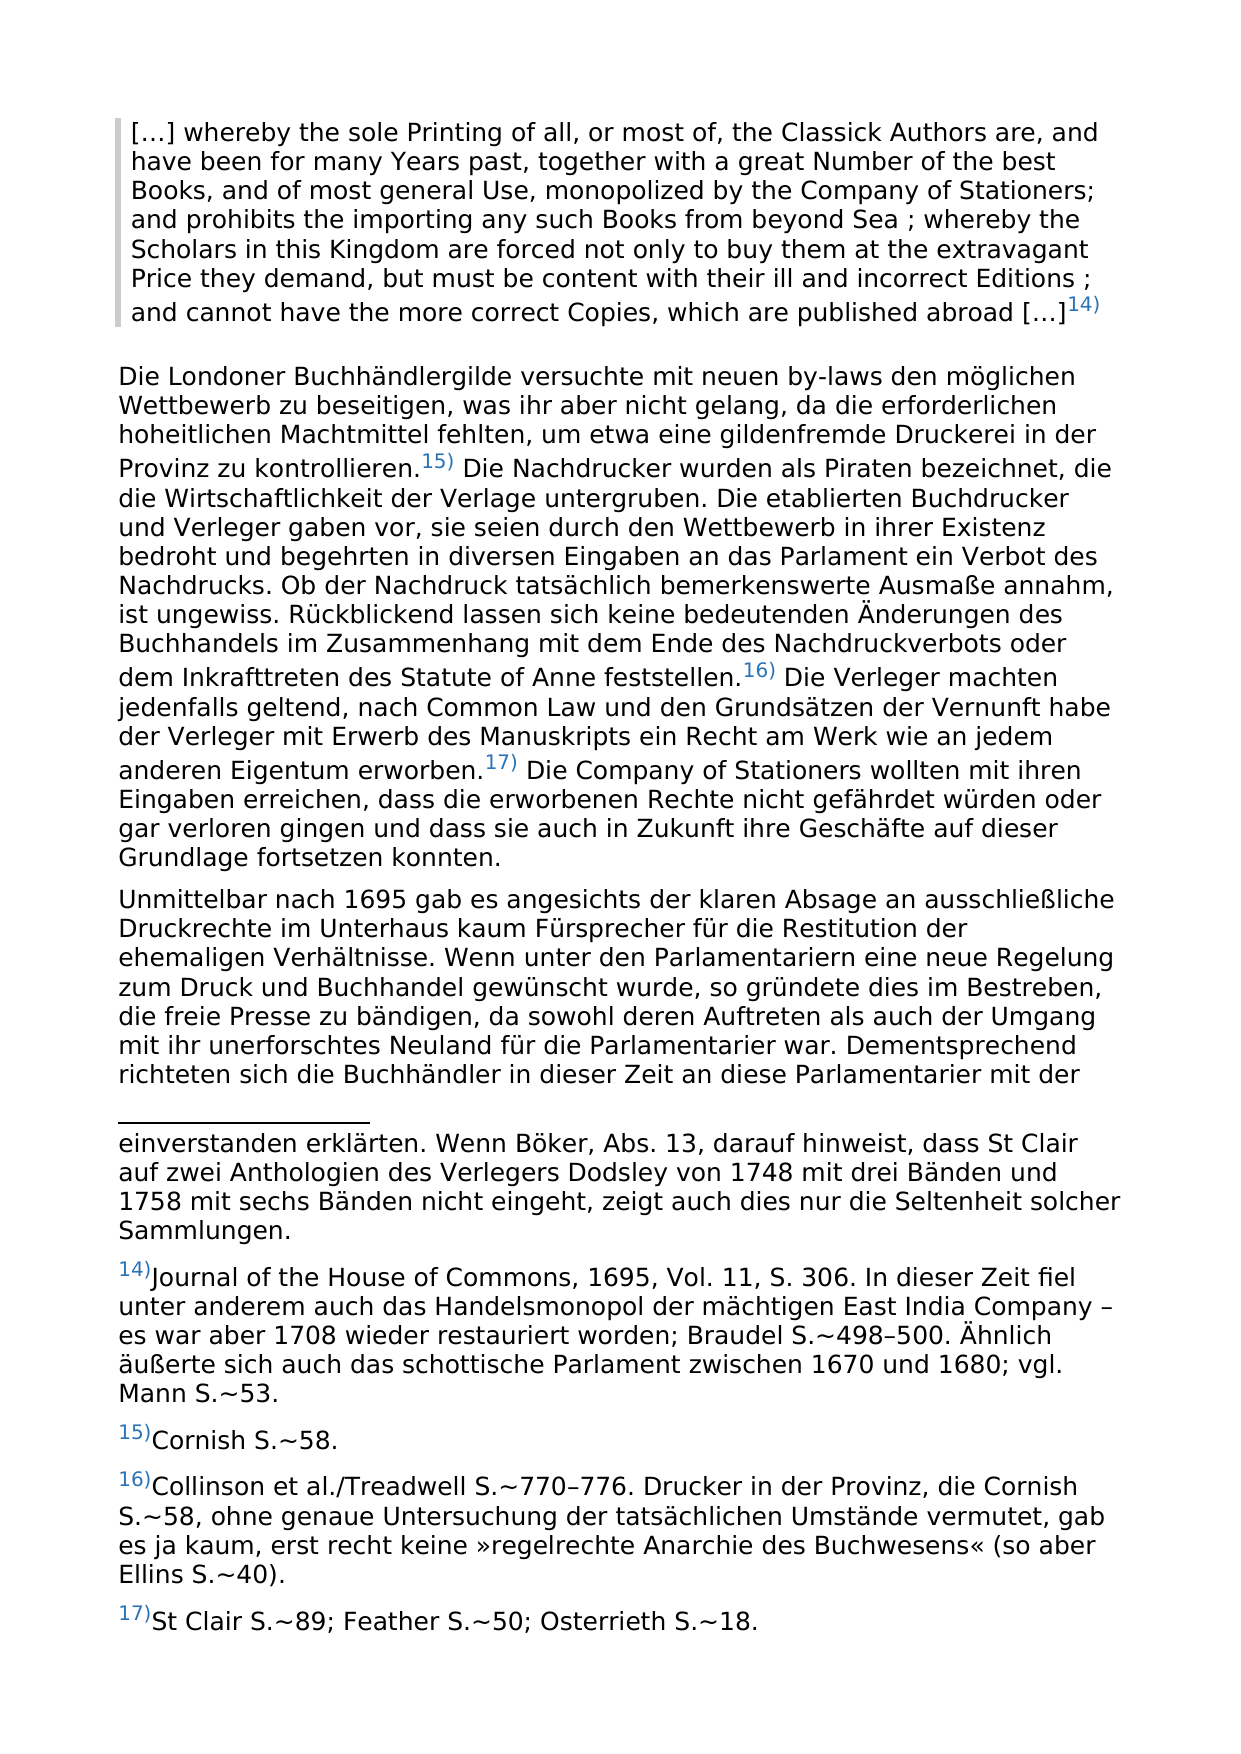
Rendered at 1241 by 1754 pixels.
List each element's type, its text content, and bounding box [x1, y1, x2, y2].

text einverstanden erklärten. Wenn Böker, Abs. 13, darauf hinweist, dass St Clair auf zwei Anthologien des Verlegers Dodsley von 1748 mit drei Bänden und 1758 mit sechs Bänden nicht eingeht, zeigt auch dies nur die Seltenheit solcher Sammlungen. [118, 1129, 1122, 1245]
table_header […] whereby the sole Printing of all, or most of, the Classick Authors are, and have been for many Years past, together with a great Number of the best Books, and of most general Use, monopolized by the Company of Stationers; and prohibits the importing any such Books from beyond Sea ; whereby the Scholars in this Kingdom are forced not only to buy them at the extravagant Price they demand, but must be content with their ill and incorrect Editions ; and cannot have the more correct Copies, which are published abroad […] [121, 118, 1122, 327]
text Unmittelbar nach 1695 gab es angesichts der klaren Absage an ausschließliche Druckrechte im Unterhaus kaum Fürsprecher für die Restitution der ehemaligen Verhältnisse. Wenn unter den Parlamentariern eine neue Regelung zum Druck und Buchhandel gewünscht wurde, so gründete dies im Bestreben, die freie Presse zu bändigen, da sowohl deren Auftreten als auch der Umgang mit ihr unerforschtes Neuland für die Parlamentarier war. Dementsprechend richteten sich die Buchhändler in dieser Zeit an diese Parlamentarier mit der [118, 885, 1122, 1089]
text St Clair S.~89; Feather S.~50; Osterrieth S.~18. [118, 1602, 1122, 1636]
text Cornish S.~58. [118, 1421, 1122, 1455]
text Die Londoner Buchhändlergilde versuchte mit neuen by-laws den möglichen Wettbewerb zu beseitigen, was ihr aber nicht gelang, da die erforderlichen hoheitlichen Machtmittel fehlten, um etwa eine gildenfremde Druckerei in der Provinz zu kontrollieren. Die Nachdrucker wurden als Piraten bezeichnet, die die Wirtschaftlichkeit der Verlage untergruben. Die etablierten Buchdrucker und Verleger gaben vor, sie seien durch den Wettbewerb in ihrer Existenz bedroht und begehrten in diversen Eingaben an das Parlament ein Verbot des Nachdrucks. Ob der Nachdruck tatsächlich bemerkenswerte Ausmaße annahm, ist ungewiss. Rückblickend lassen sich keine bedeutenden Änderungen des Buchhandels im Zusammenhang mit dem Ende des Nachdruckverbots oder dem Inkrafttreten des Statute of Anne feststellen. Die Verleger machten jedenfalls geltend, nach Common Law und den Grundsätzen der Vernunft habe der Verleger mit Erwerb des Manuskripts ein Recht am Werk wie an jedem anderen Eigentum erworben. Die Company of Stationers wollten mit ihren Eingaben erreichen, dass die erworbenen Rechte nicht gefährdet würden oder gar verloren gingen und dass sie auch in Zukunft ihre Geschäfte auf dieser Grundlage fortsetzen konnten. [118, 362, 1122, 873]
text Collinson et al./Treadwell S.~770–776. Drucker in der Provinz, die Cornish S.~58, ohne genaue Untersuchung der tatsächlichen Umstände vermutet, gab es ja kaum, erst recht keine »regelrechte Anarchie des Buchwesens« (so aber Ellins S.~40). [118, 1468, 1122, 1589]
